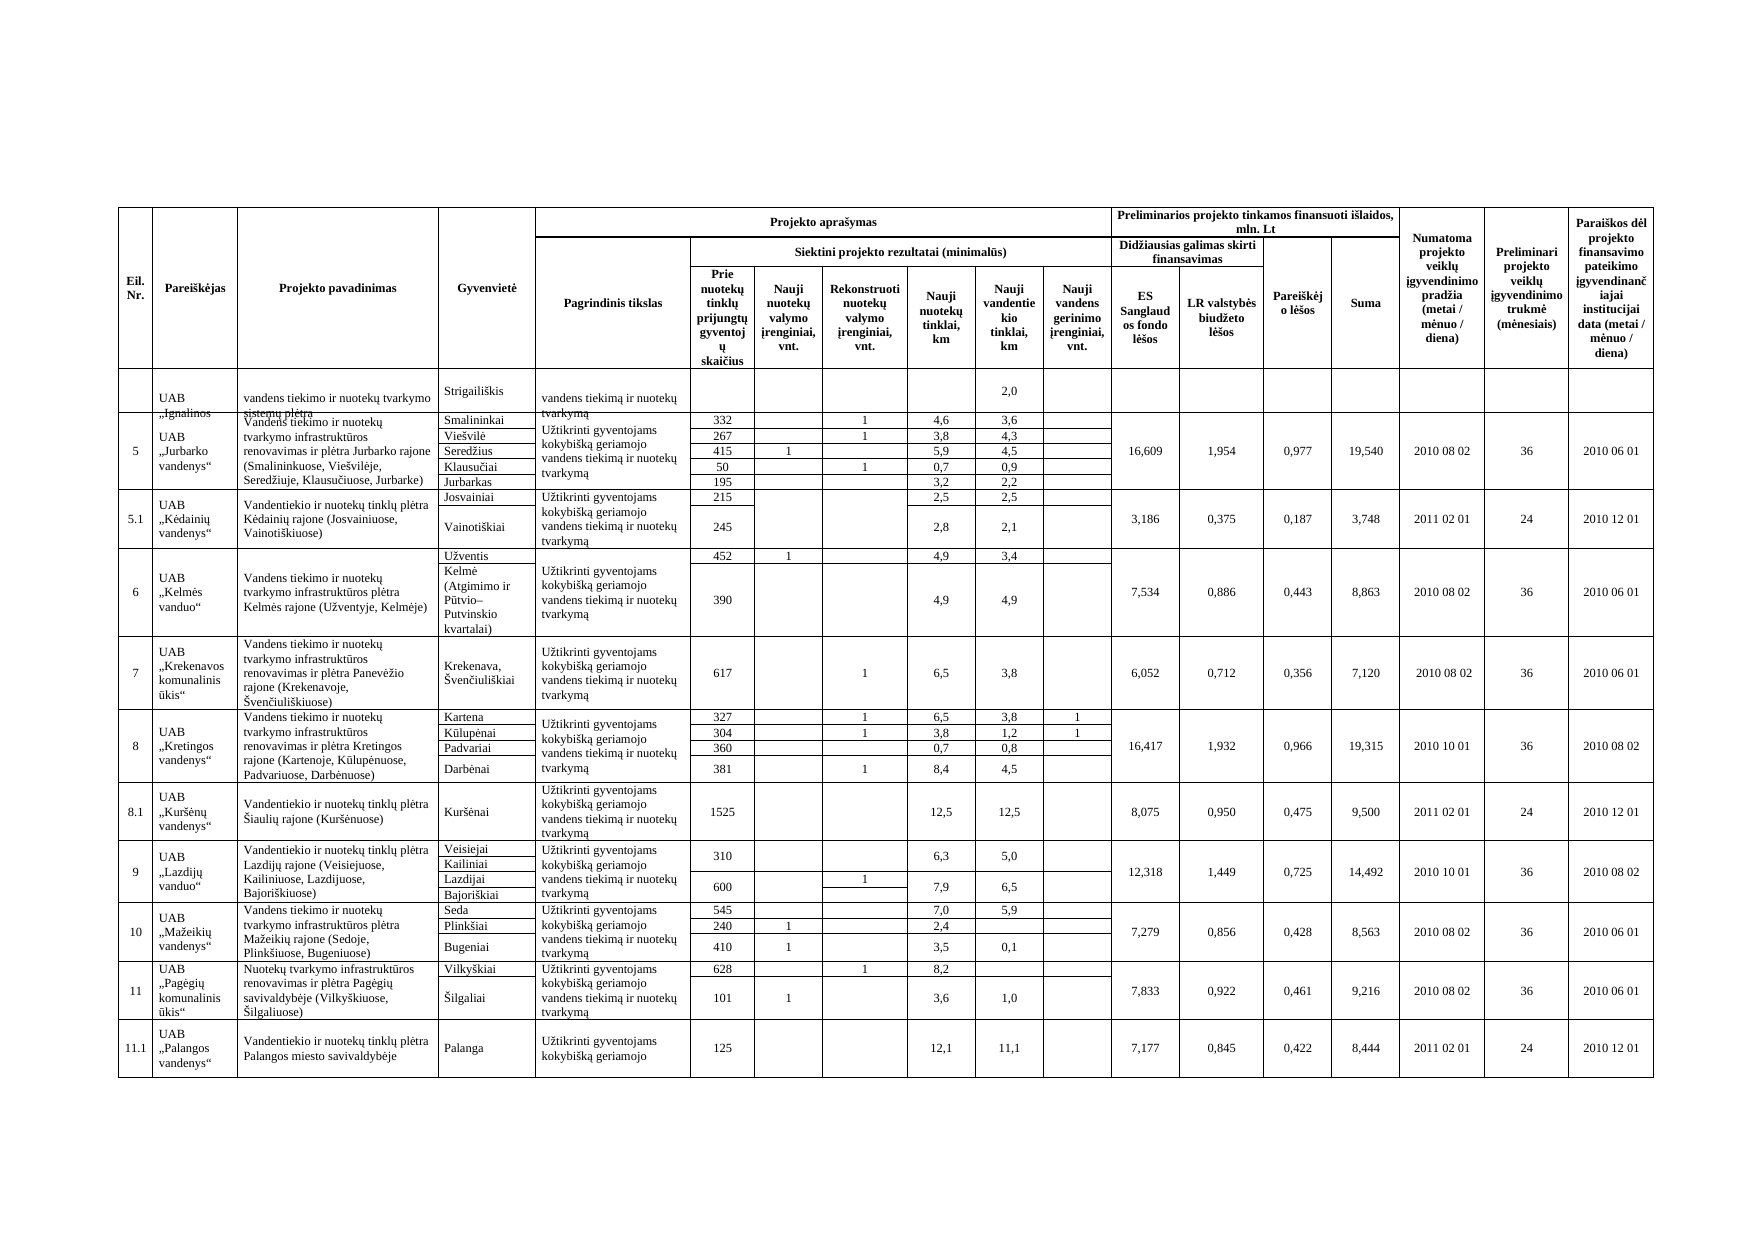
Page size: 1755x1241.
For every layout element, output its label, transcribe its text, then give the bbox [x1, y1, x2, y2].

table_cell 452 [691, 549, 754, 563]
table_cell 4,3 [976, 429, 1043, 443]
table_cell 2,5 [976, 490, 1043, 504]
table_cell 0,7 [908, 741, 975, 755]
table_cell 1,932 [1180, 710, 1263, 782]
table_cell 24 [1485, 490, 1568, 548]
table_cell 617 [691, 637, 754, 709]
table_cell 0,356 [1264, 637, 1331, 709]
table_cell 6,5 [976, 872, 1043, 902]
table_cell [1569, 369, 1653, 412]
table_cell 0,977 [1264, 413, 1331, 489]
table_cell Šilgaliai [439, 977, 535, 1019]
table_cell [755, 413, 822, 427]
table_cell 2010 08 02 [1569, 710, 1653, 782]
table_cell [1044, 962, 1111, 976]
table_cell Vandens tiekimo ir nuotekų tvarkymo infrastruktūros plėtra Kelmės rajone (Užventyje, Kelmėje) [238, 549, 438, 636]
table_cell [755, 564, 822, 636]
table_cell 1 [823, 429, 907, 443]
table_cell Palanga [439, 1020, 535, 1077]
table_cell UAB „Pagėgių komunalinis ūkis“ [153, 962, 237, 1019]
table_cell 3,186 [1112, 490, 1179, 548]
table_cell Vandentiekio ir nuotekų tinklų plėtra Lazdijų rajone (Veisiejuose, Kailiniuose, Lazdijuose, Bajoriškiuose) [238, 841, 438, 902]
table_cell [1044, 506, 1111, 548]
table_cell 3,8 [976, 637, 1043, 709]
table_cell 360 [691, 741, 754, 755]
table_cell 36 [1485, 637, 1568, 709]
table_cell 2,5 [908, 490, 975, 504]
table_cell Pareiškėjo lėšos [1264, 238, 1331, 368]
table_cell 0,845 [1180, 1020, 1263, 1077]
table_cell [1044, 919, 1111, 933]
table_cell 36 [1485, 710, 1568, 782]
table_cell Vainotiškiai [439, 506, 535, 548]
table_cell [823, 934, 907, 961]
table_cell Strigailiškis [439, 369, 535, 412]
table_cell [755, 369, 822, 412]
table_cell 1,0 [976, 977, 1043, 1019]
table_cell 36 [1485, 903, 1568, 961]
table_cell Viešvilė [439, 429, 535, 443]
table_cell 125 [691, 1020, 754, 1077]
table_cell 1 [823, 962, 907, 976]
table_cell 0,712 [1180, 637, 1263, 709]
table_cell [755, 903, 822, 917]
table_cell 0,428 [1264, 903, 1331, 961]
table_cell [1180, 369, 1263, 412]
table_cell Siektini projekto rezultatai (minimalūs) [691, 238, 1111, 266]
table_cell 1,954 [1180, 413, 1263, 489]
table_cell 2,1 [976, 506, 1043, 548]
table_cell Vandentiekio ir nuotekų tinklų plėtra Palangos miesto savivaldybėje (Vilimiškėse, Kunigiškiuose, Monciškėse gyv. kv.) [238, 1020, 438, 1077]
table_cell [755, 841, 822, 871]
table_cell [755, 490, 822, 548]
table_cell Veisiejai [439, 841, 535, 856]
table_cell [1044, 872, 1111, 902]
table_cell [823, 977, 907, 1019]
table_cell 0,187 [1264, 490, 1331, 548]
table_cell [755, 637, 822, 709]
table_cell 7,177 [1112, 1020, 1179, 1077]
table_cell [119, 369, 152, 412]
table_cell 7,534 [1112, 549, 1179, 636]
table_cell 410 [691, 934, 754, 961]
table_cell [823, 888, 907, 902]
table_cell 0,950 [1180, 783, 1263, 840]
table_cell Lazdijai [439, 872, 535, 887]
table_cell 4,9 [908, 564, 975, 636]
table_cell 0,9 [976, 459, 1043, 474]
table_cell 36 [1485, 549, 1568, 636]
table_cell Didžiausias galimas skirti finansavimas [1112, 238, 1263, 266]
table_cell 1 [755, 444, 822, 458]
table_cell 3,748 [1332, 490, 1399, 548]
table_cell 267 [691, 429, 754, 443]
table_cell [1044, 741, 1111, 755]
table_cell [823, 490, 907, 548]
table_cell [755, 741, 822, 755]
table_cell 1 [823, 872, 907, 887]
table_cell [1044, 459, 1111, 474]
table_cell 4,5 [976, 756, 1043, 782]
table_cell 6,3 [908, 841, 975, 871]
table_cell 1 [823, 725, 907, 740]
table_cell [1044, 475, 1111, 489]
table_cell 6,5 [908, 637, 975, 709]
table_cell [823, 549, 907, 563]
table_cell Kūlupėnai [439, 725, 535, 740]
table_cell Užtikrinti gyventojams kokybišką geriamojo vandens tiekimą ir nuotekų tvarkymą [536, 962, 690, 1019]
table_cell Nauji nuotekų valymo įrenginiai, vnt. [755, 267, 822, 368]
table_cell 2010 06 01 [1569, 549, 1653, 636]
table_cell 2,4 [908, 919, 975, 933]
table_cell [823, 841, 907, 871]
table_cell UAB „Kretingos vandenys“ [153, 710, 237, 782]
table_cell Nauji nuotekų tinklai, km [908, 267, 975, 368]
table_cell 11.1 [119, 1020, 152, 1077]
table_cell 4,6 [908, 413, 975, 427]
table_cell [1264, 369, 1331, 412]
table_cell [755, 872, 822, 902]
table_cell 8,075 [1112, 783, 1179, 840]
table_cell 2010 06 01 [1569, 962, 1653, 1019]
table_cell 9 [119, 841, 152, 902]
table_cell 8,2 [908, 962, 975, 976]
table_cell [1044, 1020, 1111, 1077]
table_cell Smalininkai [439, 413, 535, 427]
table_cell 0,375 [1180, 490, 1263, 548]
table_cell [755, 783, 822, 840]
table_cell 1 [755, 919, 822, 933]
table_cell 7,279 [1112, 903, 1179, 961]
table_cell 2010 08 02 [1400, 903, 1484, 961]
table_cell Kuršėnai [439, 783, 535, 840]
table_cell [1485, 369, 1568, 412]
table_cell 1 [1044, 710, 1111, 724]
table_cell 2,8 [908, 506, 975, 548]
table_cell Užtikrinti gyventojams kokybišką geriamojo vandens tiekimą ir nuotekų tvarkymą [536, 490, 690, 548]
table_cell LR valstybės biudžeto lėšos [1180, 267, 1263, 368]
table_cell 0,8 [976, 741, 1043, 755]
table_cell 0,443 [1264, 549, 1331, 636]
table_cell [823, 741, 907, 755]
table_cell UAB „Ignalinos vanduo“ [153, 369, 237, 412]
table_cell Bajoriškiai [439, 888, 535, 902]
table_cell Krekenava, Švenčiuliškiai [439, 637, 535, 709]
table_cell 0,475 [1264, 783, 1331, 840]
table_cell 7 [119, 637, 152, 709]
table_header Preliminari projekto veiklų įgyvendinimo trukmė (mėnesiais) [1485, 208, 1568, 368]
table_cell [1044, 756, 1111, 782]
table_header Projekto pavadinimas [238, 208, 438, 368]
table_cell 1 [823, 756, 907, 782]
table_header Paraiškos dėl projekto finansavimo pateikimo įgyvendinančiajai institucijai data (metai / mėnuo / diena) [1569, 208, 1653, 368]
table_cell [1044, 903, 1111, 917]
table_cell Bugeniai [439, 934, 535, 961]
table_cell UAB „Lazdijų vanduo“ [153, 841, 237, 902]
table_cell 1 [823, 637, 907, 709]
table_cell Plinkšiai [439, 919, 535, 933]
table_cell 0,856 [1180, 903, 1263, 961]
table_cell [755, 459, 822, 474]
table_cell 3,2 [908, 475, 975, 489]
table_cell Nauji vandens gerinimo įrenginiai, vnt. [1044, 267, 1111, 368]
table_cell 6,052 [1112, 637, 1179, 709]
table_cell Pagrindinis tikslas [536, 238, 690, 368]
table_cell [908, 369, 975, 412]
table_cell [1044, 934, 1111, 961]
table_cell [691, 369, 754, 412]
table_cell 2010 10 01 [1400, 841, 1484, 902]
table_cell [1400, 369, 1484, 412]
table_cell [755, 756, 822, 782]
table_cell 4,9 [908, 549, 975, 563]
table_cell 8,863 [1332, 549, 1399, 636]
table_cell Seda [439, 903, 535, 917]
table_cell 327 [691, 710, 754, 724]
table_cell 101 [691, 977, 754, 1019]
table_cell 14,492 [1332, 841, 1399, 902]
table_cell Prie nuotekų tinklų prijungtų gyventojų skaičius [691, 267, 754, 368]
table_cell 1525 [691, 783, 754, 840]
table_cell 0,922 [1180, 962, 1263, 1019]
table_cell [1332, 369, 1399, 412]
table_cell 8.1 [119, 783, 152, 840]
table_cell [823, 564, 907, 636]
table_cell [755, 1020, 822, 1077]
table_cell 2011 02 01 [1400, 490, 1484, 548]
table_cell UAB „Kėdainių vandenys“ [153, 490, 237, 548]
table_cell 390 [691, 564, 754, 636]
table_cell UAB „Mažeikių vandenys“ [153, 903, 237, 961]
table_cell 0,422 [1264, 1020, 1331, 1077]
table_cell 2011 02 01 [1400, 783, 1484, 840]
table_cell [755, 962, 822, 976]
table_cell [1044, 369, 1111, 412]
table_cell Vandens tiekimo ir nuotekų tvarkymo infrastruktūros renovavimas ir plėtra Panevėžio rajone (Krekenavoje, Švenčiuliškiuose) [238, 637, 438, 709]
table_cell [1044, 977, 1111, 1019]
table_cell 2010 10 01 [1400, 710, 1484, 782]
table_header Gyvenvietė [439, 208, 535, 368]
table_cell 2010 08 02 [1400, 413, 1484, 489]
table_cell [1044, 549, 1111, 563]
table_cell [1044, 564, 1111, 636]
table_cell Užtikrinti gyventojams kokybišką geriamojo vandens tiekimą ir nuotekų tvarkymą [536, 549, 690, 636]
table_cell 3,6 [976, 413, 1043, 427]
table_cell 8,4 [908, 756, 975, 782]
table_cell 3,5 [908, 934, 975, 961]
table_cell [755, 710, 822, 724]
table_cell [823, 919, 907, 933]
table_cell 2,2 [976, 475, 1043, 489]
table_cell 8,563 [1332, 903, 1399, 961]
table_cell 2010 08 02 [1400, 637, 1484, 709]
table_cell UAB „Kelmės vanduo“ [153, 549, 237, 636]
table_cell UAB „Jurbarko vandenys“ [153, 413, 237, 489]
table_cell [1044, 413, 1111, 427]
table_cell UAB „Palangos vandenys“ [153, 1020, 237, 1077]
table_cell Užtikrinti gyventojams kokybišką geriamojo vandens tiekimą ir nuotekų tvarkymą [536, 783, 690, 840]
table_cell Nuotekų tvarkymo infrastruktūros renovavimas ir plėtra Pagėgių savivaldybėje (Vilkyškiuose, Šilgaliuose) [238, 962, 438, 1019]
table_cell 1 [755, 977, 822, 1019]
table_cell 381 [691, 756, 754, 782]
table_cell [823, 369, 907, 412]
table_cell 304 [691, 725, 754, 740]
table_cell [823, 783, 907, 840]
table_cell 545 [691, 903, 754, 917]
table_cell 7,0 [908, 903, 975, 917]
table_cell Josvainiai [439, 490, 535, 504]
table_cell 1,2 [976, 725, 1043, 740]
table_cell 9,500 [1332, 783, 1399, 840]
table_cell Suma [1332, 238, 1399, 368]
table_cell 12,5 [976, 783, 1043, 840]
table_cell [823, 1020, 907, 1077]
table_cell Padvariai [439, 741, 535, 755]
table_cell 195 [691, 475, 754, 489]
table_cell Vandentiekio ir nuotekų tinklų plėtra Šiaulių rajone (Kuršėnuose) [238, 783, 438, 840]
table_header Pareiškėjas [153, 208, 237, 368]
table_cell [755, 429, 822, 443]
table_cell 2010 12 01 [1569, 1020, 1653, 1077]
table_cell 2010 08 02 [1400, 549, 1484, 636]
table_cell 1 [1044, 725, 1111, 740]
table_header Projekto aprašymas [536, 208, 1111, 236]
table_cell 332 [691, 413, 754, 427]
table_cell Vandentiekio ir nuotekų tinklų plėtra Kėdainių rajone (Josvainiuose, Vainotiškiuose) [238, 490, 438, 548]
table_cell Klausučiai [439, 459, 535, 474]
table_cell 5.1 [119, 490, 152, 548]
table_cell [976, 962, 1043, 976]
table_cell 0,1 [976, 934, 1043, 961]
table_header Eil. Nr. [119, 208, 152, 368]
table_cell [976, 919, 1043, 933]
table_cell [1044, 637, 1111, 709]
table_cell 215 [691, 490, 754, 504]
table_cell Seredžius [439, 444, 535, 458]
table_cell [823, 475, 907, 489]
table_cell 3,8 [976, 710, 1043, 724]
table_cell 11 [119, 962, 152, 1019]
table_cell [1044, 429, 1111, 443]
table_cell 6 [119, 549, 152, 636]
table_cell Jurbarkas [439, 475, 535, 489]
table_cell 19,540 [1332, 413, 1399, 489]
table_cell 4,5 [976, 444, 1043, 458]
table_cell 0,7 [908, 459, 975, 474]
table_cell Kelmė (Atgimimo ir Pūtvio–Putvinskio kvartalai) [439, 564, 535, 636]
table_cell 2010 06 01 [1569, 903, 1653, 961]
table_cell [755, 725, 822, 740]
table_cell Kailiniai [439, 857, 535, 871]
table_cell Užtikrinti gyventojams kokybišką geriamojo vandens tiekimą ir nuotekų tvarkymą [536, 903, 690, 961]
table_cell UAB „Krekenavos komunalinis ūkis“ [153, 637, 237, 709]
table_cell Užtikrinti gyventojams kokybišką geriamojo vandens tiekimą ir nuotekų tvarkymą [536, 413, 690, 489]
table_cell 16,417 [1112, 710, 1179, 782]
table_cell 7,9 [908, 872, 975, 902]
table_cell 0,725 [1264, 841, 1331, 902]
table_cell 600 [691, 872, 754, 902]
table_cell 3,4 [976, 549, 1043, 563]
table_cell 8,444 [1332, 1020, 1399, 1077]
table_cell 3,6 [908, 977, 975, 1019]
table_cell 19,315 [1332, 710, 1399, 782]
table_header Numatoma projekto veiklų įgyvendinimo pradžia (metai / mėnuo / diena) [1400, 208, 1484, 368]
table_cell 7,833 [1112, 962, 1179, 1019]
table_cell Užtikrinti gyventojams kokybišką geriamojo vandens tiekimą ir nuotekų tvarkymą [536, 637, 690, 709]
table_cell 36 [1485, 841, 1568, 902]
table_cell Kartena [439, 710, 535, 724]
table_cell 2010 12 01 [1569, 783, 1653, 840]
table_cell 16,609 [1112, 413, 1179, 489]
table_cell 1 [823, 710, 907, 724]
table_cell 415 [691, 444, 754, 458]
table_cell Nauji vandentiekio tinklai, km [976, 267, 1043, 368]
table_cell Vandens tiekimo ir nuotekų tvarkymo infrastruktūros renovavimas ir plėtra Kretingos rajone (Kartenoje, Kūlupėnuose, Padvariuose, Darbėnuose) [238, 710, 438, 782]
table_cell 24 [1485, 1020, 1568, 1077]
table_cell [1044, 444, 1111, 458]
table_cell [1044, 490, 1111, 504]
table_cell 12,1 [908, 1020, 975, 1077]
table_cell 1 [823, 459, 907, 474]
table_cell 0,886 [1180, 549, 1263, 636]
table_cell 12,5 [908, 783, 975, 840]
table_cell Užtikrinti gyventojams kokybišką geriamojo vandens tiekimą ir nuotekų tvarkymą [536, 369, 690, 412]
table_header Preliminarios projekto tinkamos finansuoti išlaidos, mln. Lt [1112, 208, 1399, 236]
table_cell [823, 444, 907, 458]
table_cell Ignalinos miesto, Strigailiškio ir Palūšės kaimų aglomeracijos vandens tiekimo ir nuotekų tvarkymo sistemų plėtra [238, 369, 438, 412]
table_cell Užtikrinti gyventojams kokybišką geriamojo vandens tiekimą ir nuotekų tvarkymą [536, 841, 690, 902]
table_cell 2011 02 01 [1400, 1020, 1484, 1077]
table_cell 0,966 [1264, 710, 1331, 782]
table_cell 3,8 [908, 725, 975, 740]
table_cell 628 [691, 962, 754, 976]
table_cell Vandens tiekimo ir nuotekų tvarkymo infrastruktūros renovavimas ir plėtra Jurbarko rajone (Smalininkuose, Viešvilėje, Seredžiuje, Klausučiuose, Jurbarke) [238, 413, 438, 489]
table_cell 1 [755, 549, 822, 563]
table_cell Užventis [439, 549, 535, 563]
table_cell Užtikrinti gyventojams kokybišką geriamojo vandens tiekimą ir nuotekų tvarkymą [536, 1020, 690, 1077]
table_cell 2,0 [976, 369, 1043, 412]
table_cell [1044, 841, 1111, 871]
table_cell 10 [119, 903, 152, 961]
table_cell 1,449 [1180, 841, 1263, 902]
table_cell 36 [1485, 413, 1568, 489]
table_cell 11,1 [976, 1020, 1043, 1077]
table_cell 36 [1485, 962, 1568, 1019]
table_cell 8 [119, 710, 152, 782]
table_cell Vandens tiekimo ir nuotekų tvarkymo infrastruktūros plėtra Mažeikių rajone (Sedoje, Plinkšiuose, Bugeniuose) [238, 903, 438, 961]
table_cell Rekonstruoti nuotekų valymo įrenginiai, vnt. [823, 267, 907, 368]
table_cell [1044, 783, 1111, 840]
table_cell 4,9 [976, 564, 1043, 636]
table_cell 240 [691, 919, 754, 933]
table_cell 5,9 [976, 903, 1043, 917]
table_cell 245 [691, 506, 754, 548]
table_cell 12,318 [1112, 841, 1179, 902]
table_cell UAB „Kuršėnų vandenys“ [153, 783, 237, 840]
table_cell [755, 475, 822, 489]
table_cell 6,5 [908, 710, 975, 724]
table_cell 5 [119, 413, 152, 489]
table_cell 3,8 [908, 429, 975, 443]
table_cell 310 [691, 841, 754, 871]
table_cell Užtikrinti gyventojams kokybišką geriamojo vandens tiekimą ir nuotekų tvarkymą [536, 710, 690, 782]
table_cell [823, 903, 907, 917]
table_cell 1 [823, 413, 907, 427]
table_cell 1 [755, 934, 822, 961]
table_cell ES Sanglaudos fondo lėšos [1112, 267, 1179, 368]
table_cell 2010 08 02 [1400, 962, 1484, 1019]
table_cell 9,216 [1332, 962, 1399, 1019]
table_cell 7,120 [1332, 637, 1399, 709]
table_cell 5,9 [908, 444, 975, 458]
table_cell 2010 06 01 [1569, 413, 1653, 489]
table_cell 24 [1485, 783, 1568, 840]
table_cell 2010 08 02 [1569, 841, 1653, 902]
table_cell 0,461 [1264, 962, 1331, 1019]
table_cell 50 [691, 459, 754, 474]
table_cell Vilkyškiai [439, 962, 535, 976]
table_cell [1112, 369, 1179, 412]
table_cell 2010 06 01 [1569, 637, 1653, 709]
table_cell Darbėnai [439, 756, 535, 782]
table_cell 2010 12 01 [1569, 490, 1653, 548]
table_cell 5,0 [976, 841, 1043, 871]
